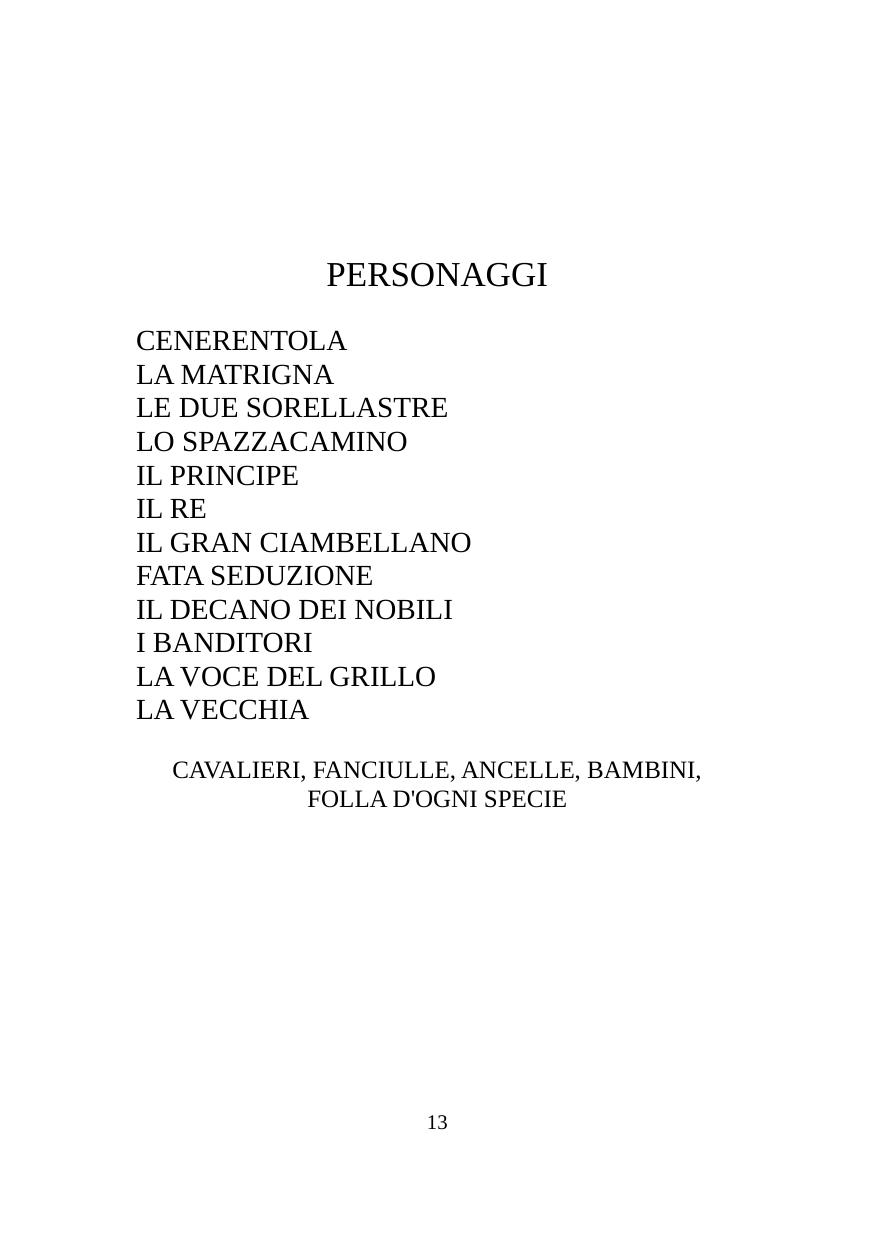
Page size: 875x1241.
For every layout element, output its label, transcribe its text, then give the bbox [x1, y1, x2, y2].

text LA VECCHIA [106, 692, 768, 726]
text IL PRINCIPE [106, 458, 768, 491]
text IL GRAN CIAMBELLANO [106, 525, 768, 558]
text LA VOCE DEL GRILLO [106, 659, 768, 692]
text LA MATRIGNA [106, 357, 768, 391]
text CENERENTOLA [106, 323, 768, 357]
text FATA SEDUZIONE [106, 558, 768, 592]
text I BANDITORI [106, 625, 768, 659]
text LO SPAZZACAMINO [106, 424, 768, 458]
text IL RE [106, 491, 768, 525]
text CAVALIERI, FANCIULLE, ANCELLE, BAMBINI, FOLLA D'OGNI SPECIE [136, 756, 738, 813]
subtitle PERSONAGGI [106, 254, 768, 294]
text LE DUE SORELLASTRE [106, 391, 768, 424]
text IL DECANO DEI NOBILI [106, 592, 768, 625]
